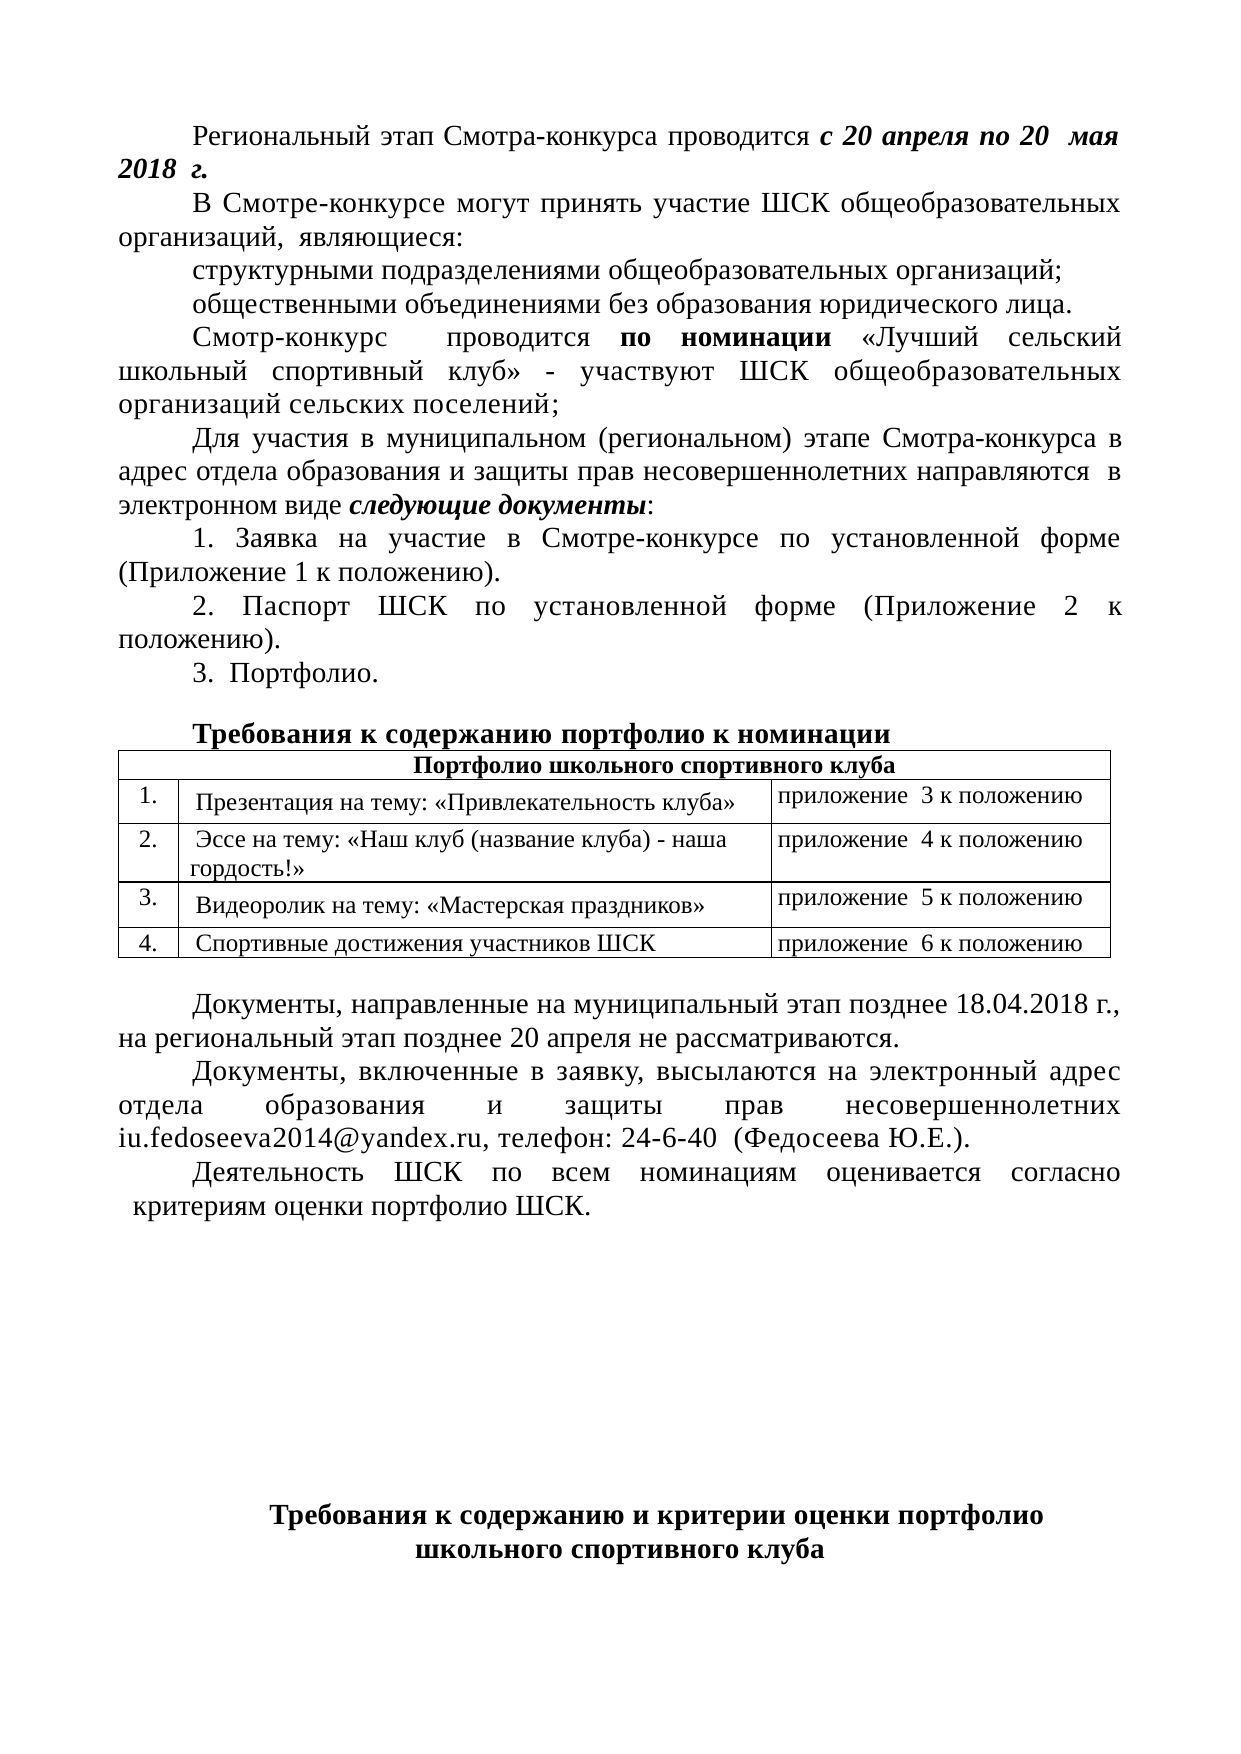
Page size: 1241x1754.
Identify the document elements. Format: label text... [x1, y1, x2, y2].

text Смотр-конкурс проводится по номинации «Лучший сельский школьный спортивный клуб» - участвуют ШСК общеобразовательных организаций сельских поселений; [118, 386, 551, 420]
text структурными подразделениями общеобразовательных организаций; [1064, 252, 1122, 286]
table_cell приложение 3 к положению [772, 780, 1110, 823]
text Смотр-конкурс проводится по номинации «Лучший сельский школьный спортивный клуб» - участвуют ШСК общеобразовательных организаций сельских поселений; [559, 319, 1122, 420]
text В Смотре-конкурсе могут принять участие ШСК общеобразовательных организаций, являющиеся: [464, 219, 1122, 252]
text Деятельность ШСК по всем номинациям оценивается согласно критериям оценки портфолио ШСК. [133, 1154, 192, 1188]
text Для участия в муниципальном (региональном) этапе Смотра-конкурса в адрес отдела образования и защиты прав несовершеннолетних направляются в электронном виде следующие документы: [118, 420, 1122, 521]
table_cell приложение 4 к положению [772, 824, 1110, 881]
table_cell Видеоролик на тему: «Мастерская праздников» [179, 883, 771, 927]
text 2. Паспорт ШСК по установленной форме (Приложение 2 к положению). [118, 588, 1122, 655]
text 1. Заявка на участие в Смотре-конкурсе по установленной форме (Приложение 1 к положению). [118, 521, 192, 554]
text Требования к содержанию портфолио к номинации [737, 716, 1122, 749]
table_cell 2. [119, 824, 178, 881]
text Региональный этап Смотра-конкурса проводится с 20 апреля по 20 мая 2018 г. [118, 118, 1122, 185]
text Документы, включенные в заявку, высылаются на электронный адрес отдела образования и защиты прав несовершеннолетних iu.fedoseeva2014@yandex.ru, телефон: 24-6-40 (Федосеева Ю.Е.). [118, 1053, 1122, 1154]
text общественными объединениями без образования юридического лица. [1074, 286, 1122, 319]
table_cell Презентация на тему: «Привлекательность клуба» [179, 780, 771, 823]
text Требования к содержанию портфолио к номинации [118, 716, 561, 749]
text структурными подразделениями общеобразовательных организаций; [118, 252, 192, 286]
text 3. Портфолио. [379, 655, 1122, 688]
text 3. Портфолио. [118, 655, 192, 688]
text В Смотре-конкурсе могут принять участие ШСК общеобразовательных организаций, являющиеся: [223, 185, 446, 219]
text В Смотре-конкурсе могут принять участие ШСК общеобразовательных организаций, являющиеся: [118, 185, 192, 219]
text Смотр-конкурс проводится по номинации «Лучший сельский школьный спортивный клуб» - участвуют ШСК общеобразовательных организаций сельских поселений; [118, 319, 388, 353]
text Деятельность ШСК по всем номинациям оценивается согласно критериям оценки портфолио ШСК. [592, 1188, 1122, 1221]
table_cell 1. [119, 780, 178, 823]
text Требования к содержанию и критерии оценки портфолио школьного спортивного клуба [118, 1497, 1122, 1564]
text Документы, направленные на муниципальный этап позднее 18.04.2018 г., на региональный этап позднее 20 апреля не рассматриваются. [901, 1020, 1122, 1053]
text общественными объединениями без образования юридического лица. [118, 286, 192, 319]
table_cell приложение 5 к положению [772, 883, 1110, 927]
table_cell 3. [119, 883, 178, 927]
text 1. Заявка на участие в Смотре-конкурсе по установленной форме (Приложение 1 к положению). [501, 554, 1122, 588]
